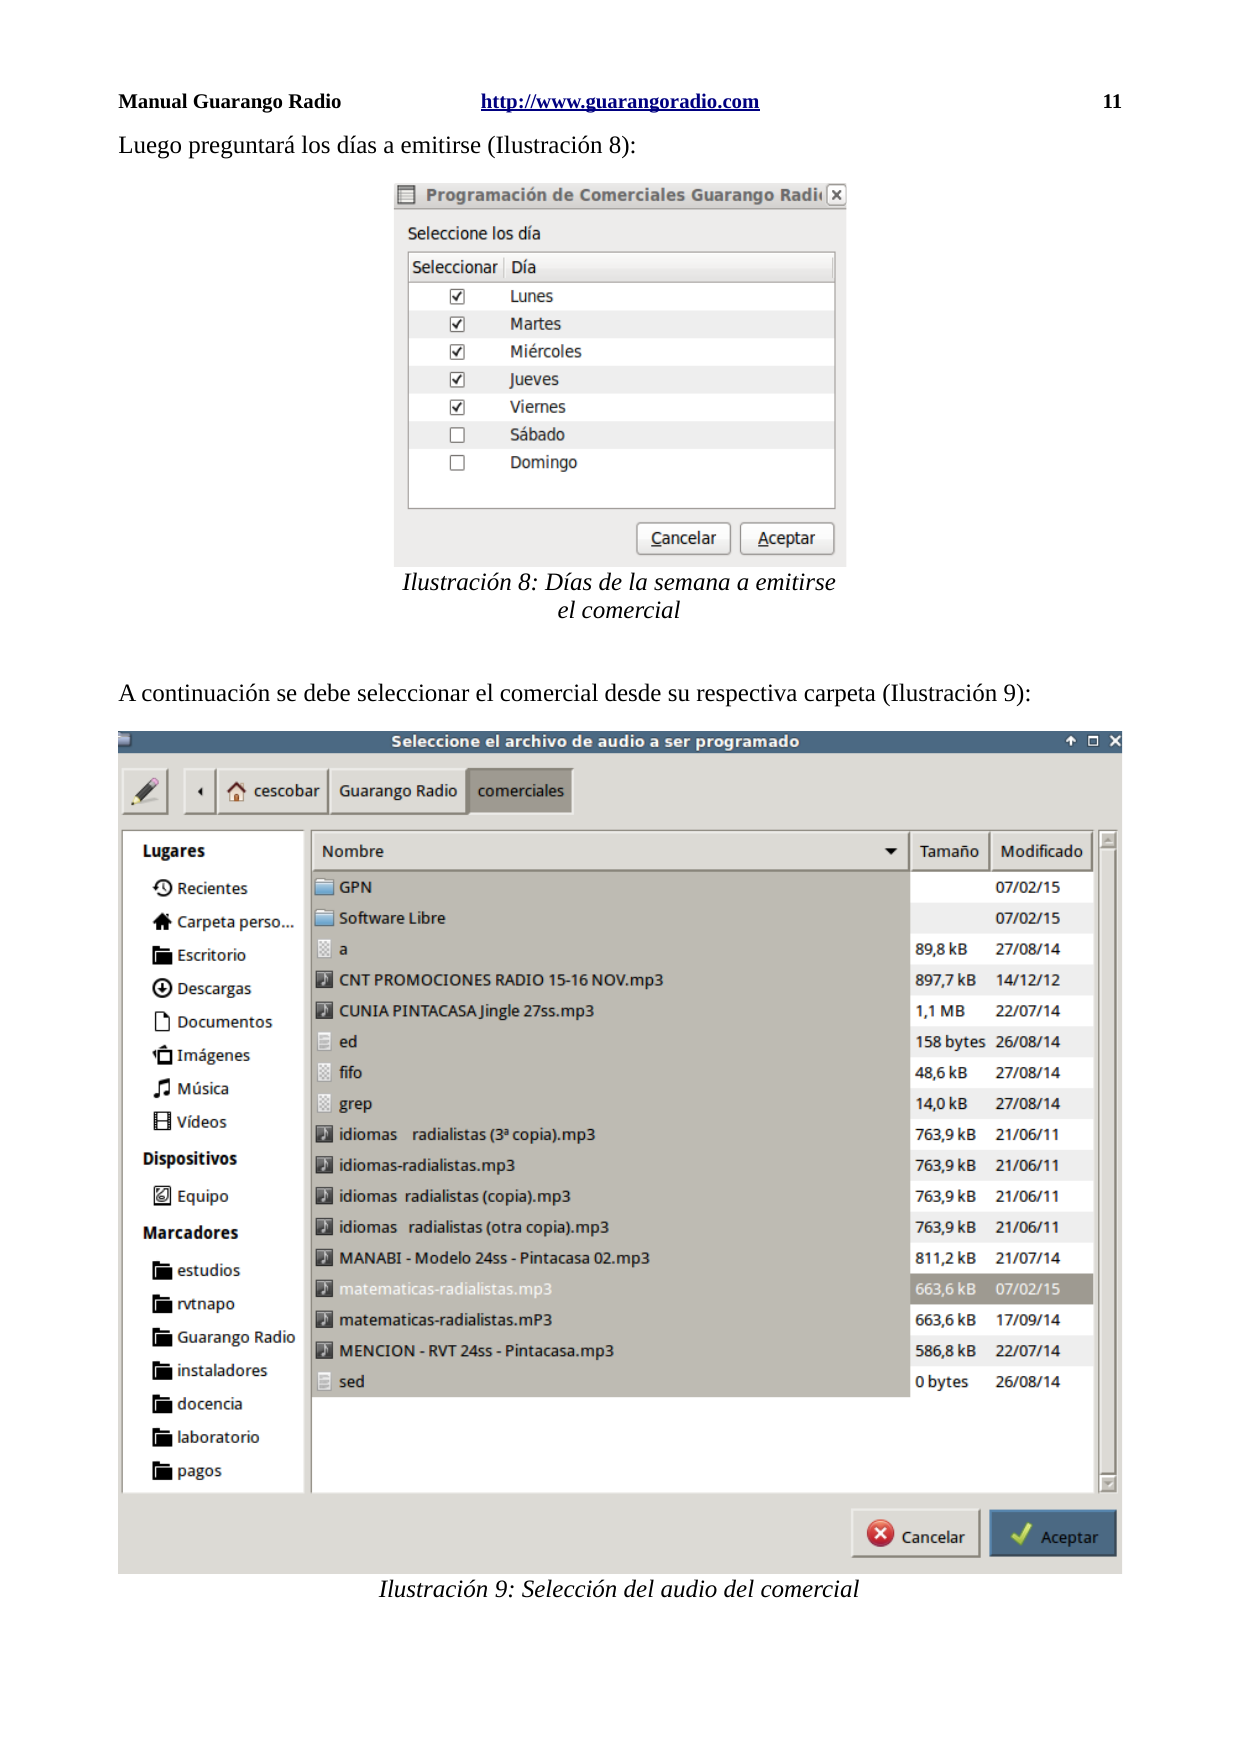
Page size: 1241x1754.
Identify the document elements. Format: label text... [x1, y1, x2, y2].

text Luego preguntará los días a emitirse (Ilustración 8): [118, 130, 1122, 158]
picture [118, 731, 1123, 1574]
text A continuación se debe seleccionar el comercial desde su respectiva carpeta (Ilustración 9): [118, 678, 1122, 707]
text Ilustración 8: Días de la semana a emitirse el comercial [394, 567, 847, 624]
text Ilustración 9: Selección del audio del comercial [118, 1574, 1122, 1603]
picture [393, 183, 847, 567]
